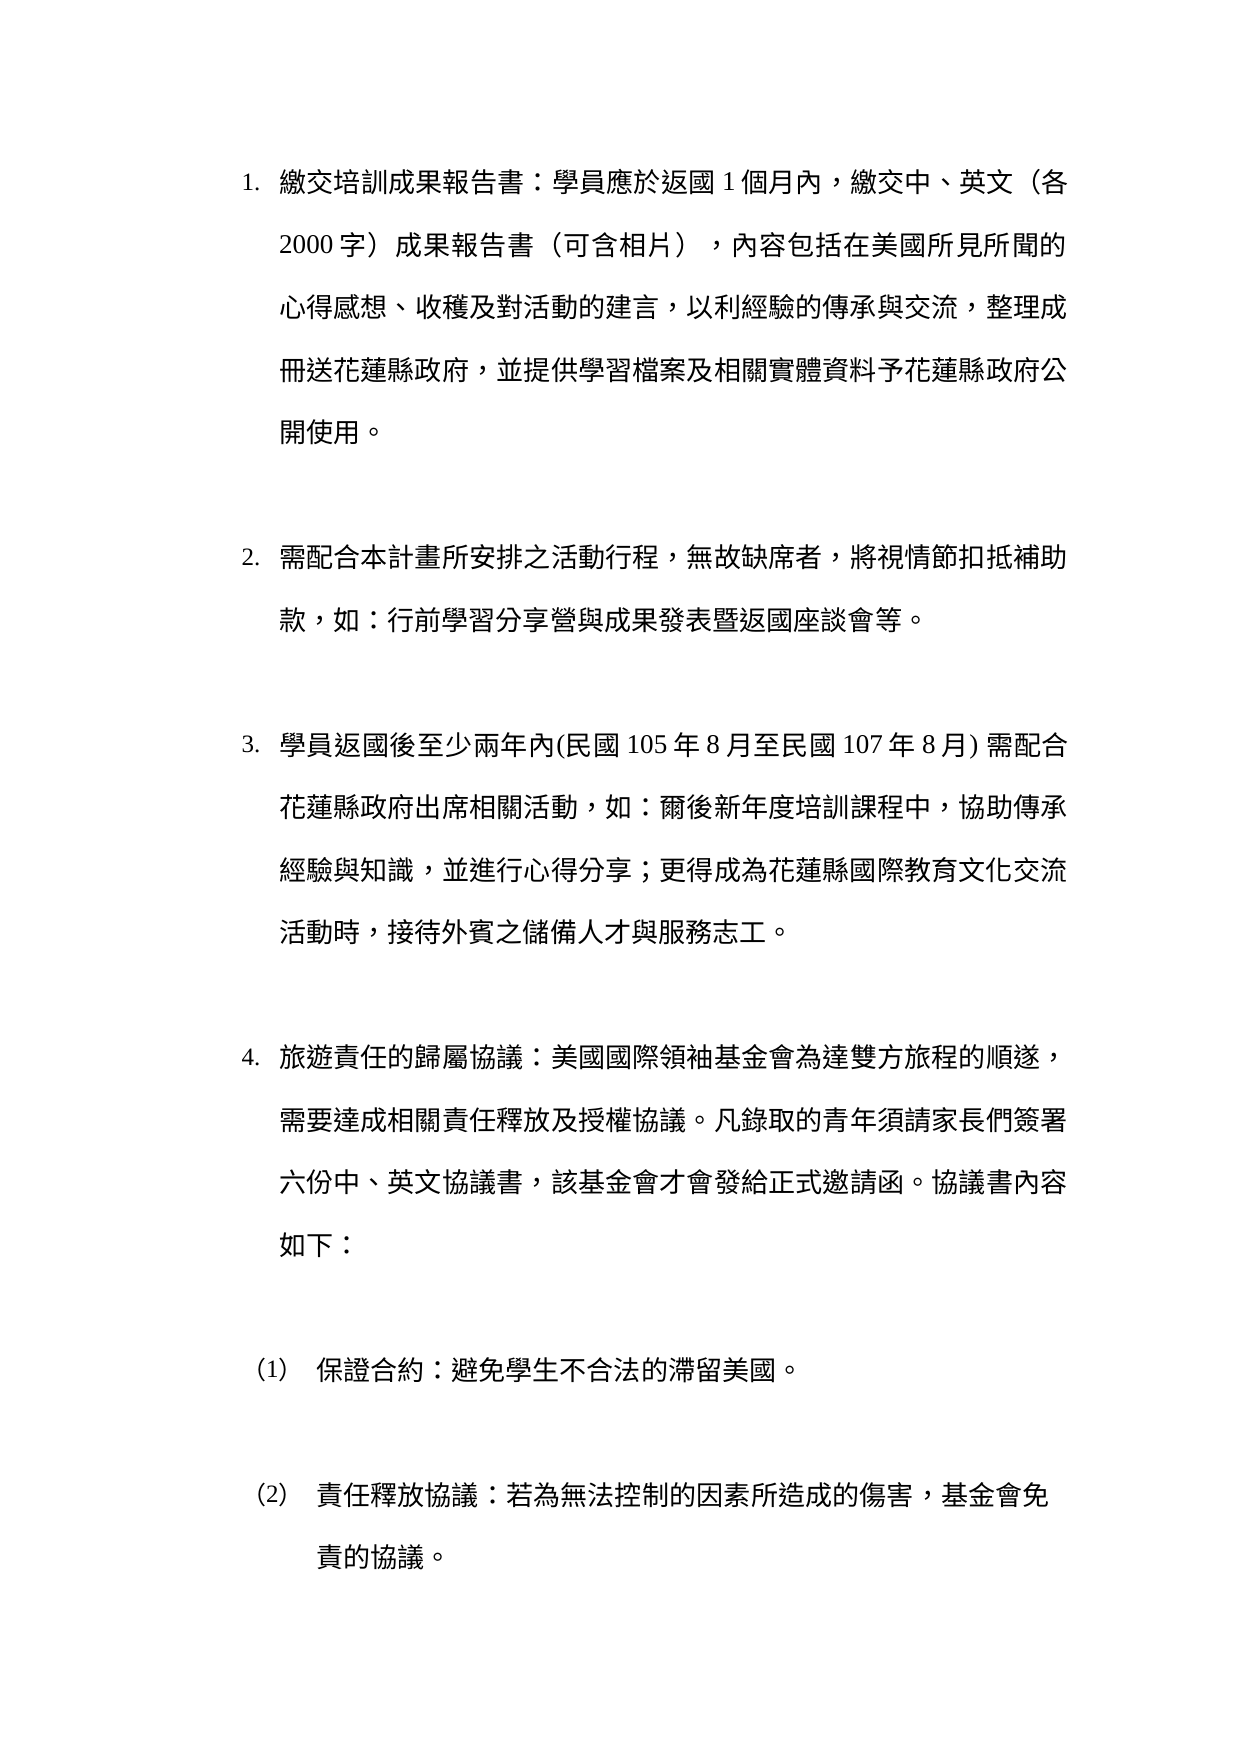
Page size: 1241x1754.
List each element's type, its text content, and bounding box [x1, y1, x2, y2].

list 繳交培訓成果報告書：學員應於返國1個月內，繳交中、英文（各2000字）成果報告書（可含相片），內容包括在美國所見所聞的心得感想、收穫及對活動的建言，以利經驗的傳承與交流，整理成冊送花蓮縣政府，並提供學習檔案及相關實體資料予花蓮縣政府公開使用。 [241, 139, 1069, 452]
list 需配合本計畫所安排之活動行程，無故缺席者，將視情節扣抵補助款，如：行前學習分享營與成果發表暨返國座談會等。 [241, 514, 1069, 639]
list 學員返國後至少兩年內(民國105年8月至民國107年8月) 需配合花蓮縣政府出席相關活動，如：爾後新年度培訓課程中，協助傳承經驗與知識，並進行心得分享；更得成為花蓮縣國際教育文化交流活動時，接待外賓之儲備人才與服務志工。 [241, 702, 1069, 952]
list 旅遊責任的歸屬協議：美國國際領袖基金會為達雙方旅程的順遂，需要達成相關責任釋放及授權協議。凡錄取的青年須請家長們簽署六份中、英文協議書，該基金會才會發給正式邀請函。協議書內容如下： [241, 1014, 1069, 1264]
list 保證合約：避免學生不合法的滯留美國。 [241, 1327, 1051, 1389]
list 責任釋放協議：若為無法控制的因素所造成的傷害，基金會免責的協議。 [241, 1452, 1051, 1577]
